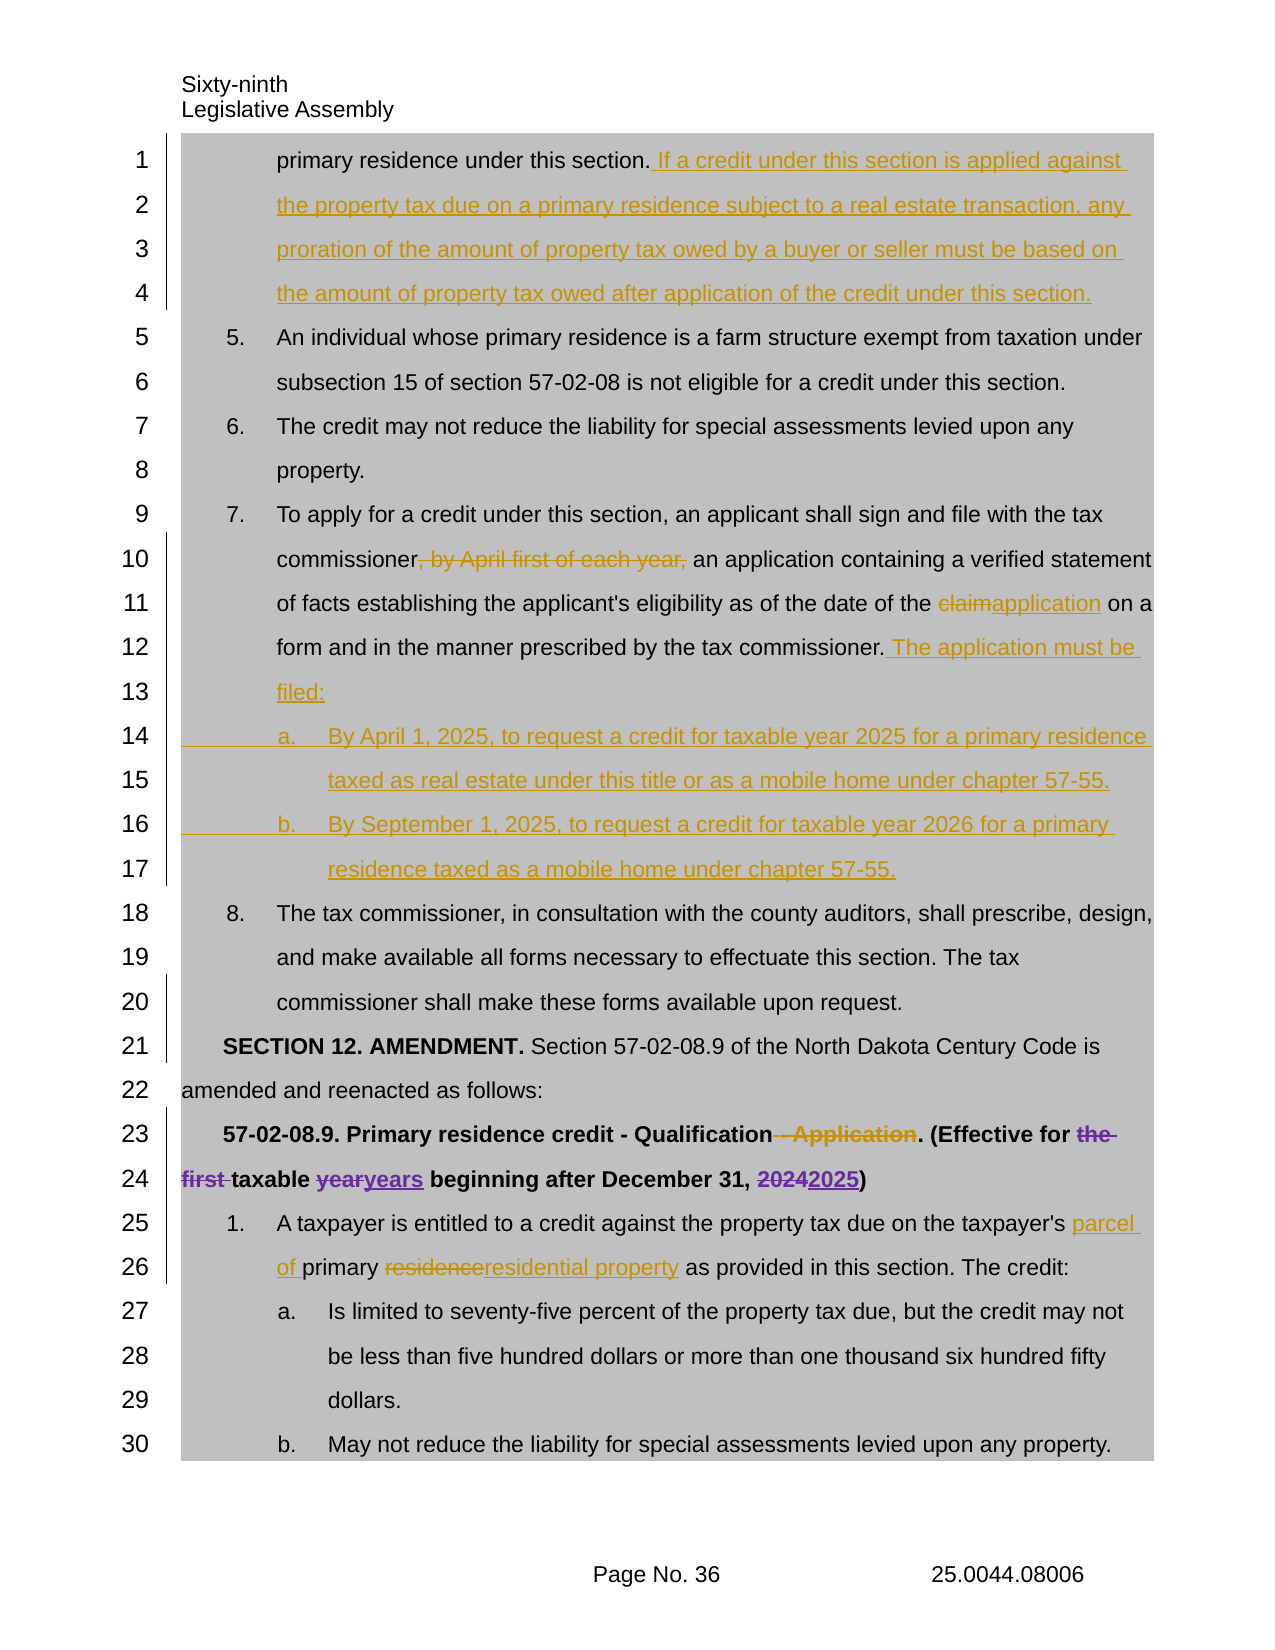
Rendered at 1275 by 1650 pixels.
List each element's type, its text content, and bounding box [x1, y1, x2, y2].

text 7. To apply for a credit under this section, an applicant shall sign and file with the tax commissioner an application containing a verified statement of facts establishing the applicant's eligibility as of the date of the application on a form and in the manner prescribed by the tax commissioner. The application must be filed: [181, 487, 1154, 709]
text b. May not reduce the liability for special assessments levied upon any property. [181, 1417, 1154, 1461]
text SECTION 12. AMENDMENT. Section 57‑02‑08.9 of the North Dakota Century Code is amended and reenacted as follows: [181, 1019, 1154, 1107]
text 8. The tax commissioner, in consultation with the county auditors, shall prescribe, design, and make available all forms necessary to effectuate this section. The tax commissioner shall make these forms available upon request. [181, 886, 1154, 1019]
text primary residence under this section. If a credit under this section is applied against the property tax due on a primary residence subject to a real estate transaction, any proration of the amount of property tax owed by a buyer or seller must be based on the amount of property tax owed after application of the credit under this section. [181, 133, 1154, 310]
text 6. The credit may not reduce the liability for special assessments levied upon any property. [181, 399, 1154, 487]
text 1. A taxpayer is entitled to a credit against the property tax due on the taxpayer's parcel of primary residential property as provided in this section. The credit: [181, 1196, 1154, 1284]
subtitle 57‑02‑08.9. Primary residence credit ‑ Qualification. (Effective for taxable years beginning after December 31, 2025) [181, 1107, 1154, 1196]
text b. By September 1, 2025, to request a credit for taxable year 2026 for a primary residence taxed as a mobile home under chapter 57‑55. [181, 797, 1154, 886]
text a. By April 1, 2025, to request a credit for taxable year 2025 for a primary residence taxed as real estate under this title or as a mobile home under chapter 57‑55. [181, 709, 1154, 797]
text a. Is limited to seventy-five percent of the property tax due, but the credit may not be less than five hundred dollars or more than one thousand six hundred fifty dollars. [181, 1284, 1154, 1417]
text 5. An individual whose primary residence is a farm structure exempt from taxation under subsection 15 of section 57‑02‑08 is not eligible for a credit under this section. [181, 310, 1154, 399]
